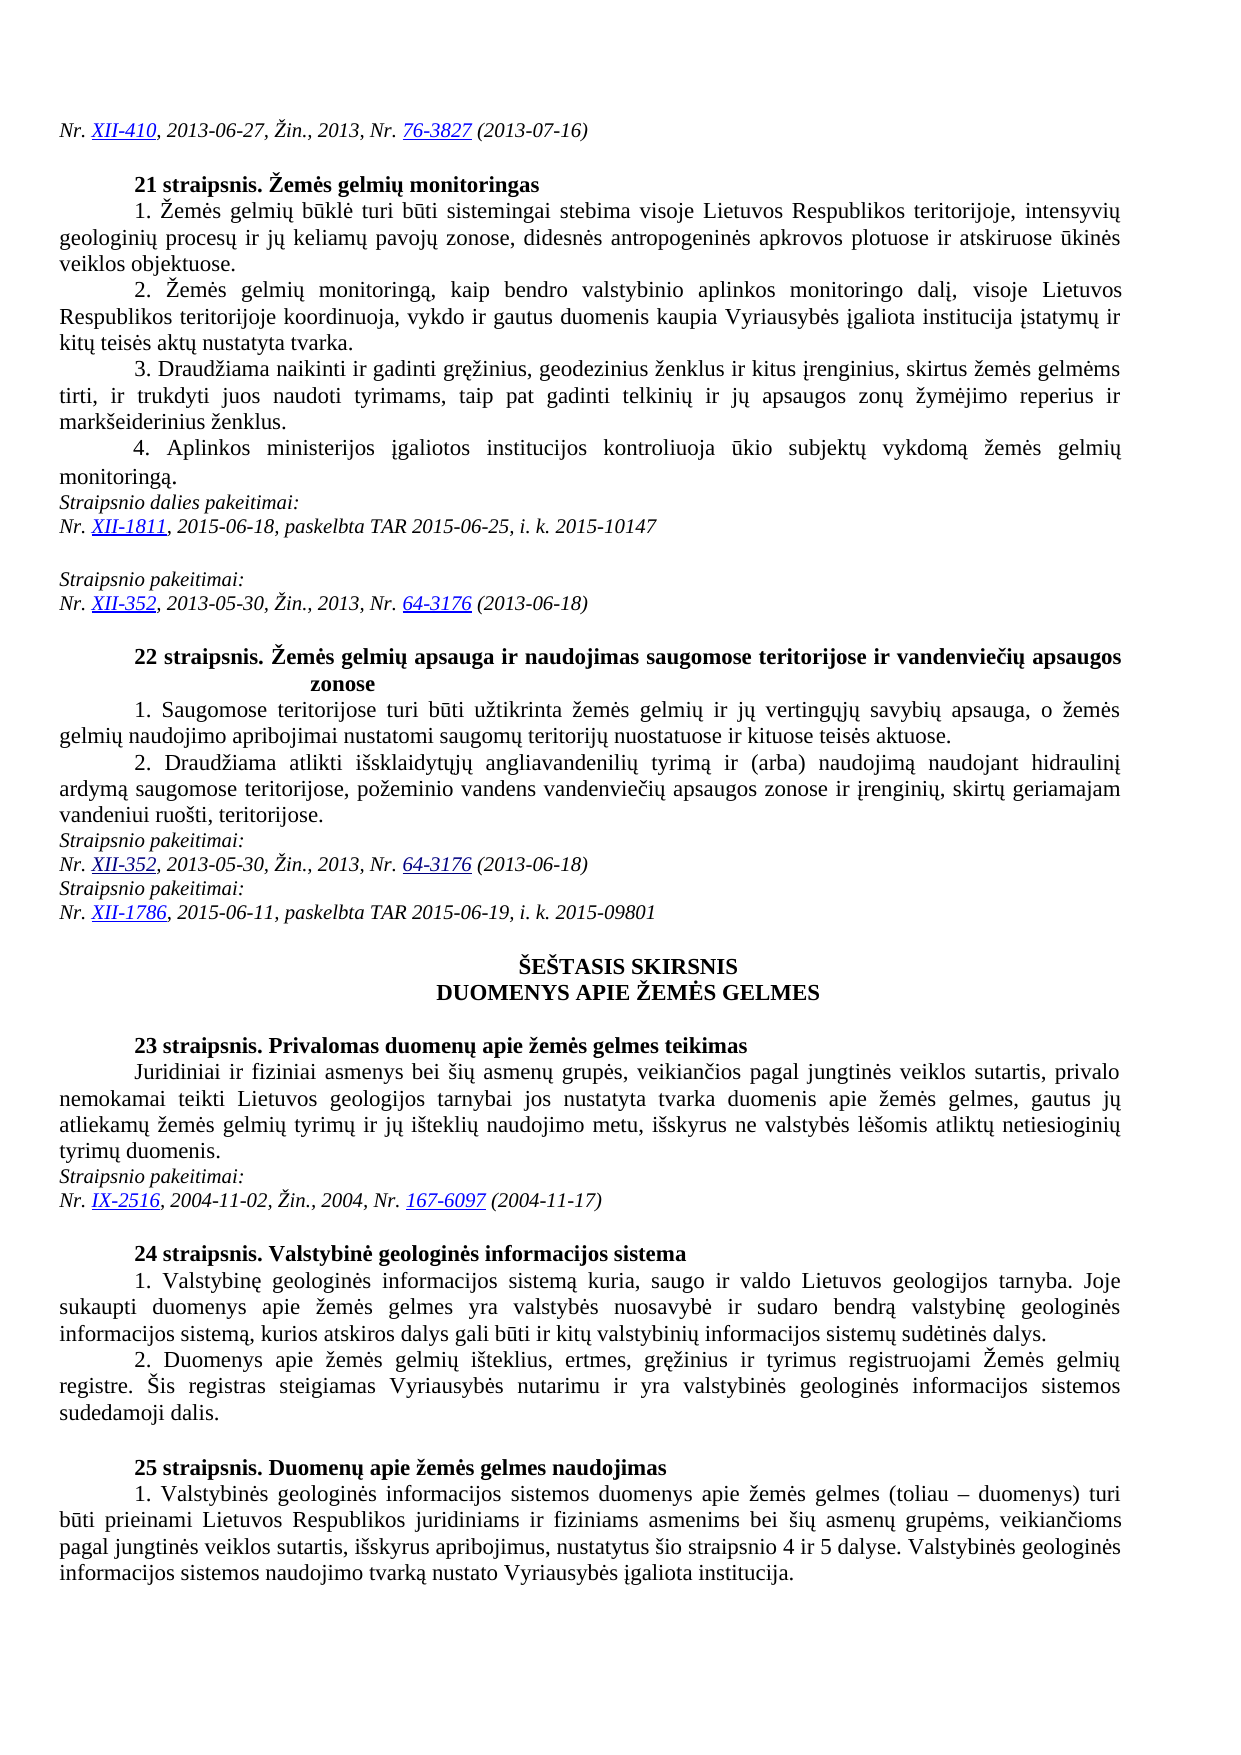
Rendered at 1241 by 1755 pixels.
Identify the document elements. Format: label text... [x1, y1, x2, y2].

text 1. Valstybinę geologinės informacijos sistemą kuria, saugo ir valdo Lietuvos geologijos tarnyba. Joje sukaupti duomenys apie žemės gelmes yra valstybės nuosavybė ir sudaro bendrą valstybinę geologinės informacijos sistemą, kurios atskiros dalys gali būti ir kitų valstybinių informacijos sistemų sudėtinės dalys. [59, 1267, 1122, 1346]
text ŠEŠTASIS SKIRSNIS [59, 953, 1122, 979]
text 1. Žemės gelmių būklė turi būti sistemingai stebima visoje Lietuvos Respublikos teritorijoje, intensyvių geologinių procesų ir jų keliamų pavojų zonose, didesnės antropogeninės apkrovos plotuose ir atskiruose ūkinės veiklos objektuose. [59, 197, 1122, 276]
text Nr. XII-1786, 2015-06-11, paskelbta TAR 2015-06-19, i. k. 2015-09801 [59, 900, 1122, 924]
text Straipsnio pakeitimai: [59, 876, 1122, 900]
text Nr. IX-2516, 2004-11-02, Žin., 2004, Nr. 167-6097 (2004-11-17) [59, 1188, 1122, 1212]
text Juridiniai ir fiziniai asmenys bei šių asmenų grupės, veikiančios pagal jungtinės veiklos sutartis, privalo nemokamai teikti Lietuvos geologijos tarnybai jos nustatyta tvarka duomenis apie žemės gelmes, gautus jų atliekamų žemės gelmių tyrimų ir jų išteklių naudojimo metu, išskyrus ne valstybės lėšomis atliktų netiesioginių tyrimų duomenis. [59, 1058, 1122, 1164]
text 4. Aplinkos ministerijos įgaliotos institucijos kontroliuoja ūkio subjektų vykdomą žemės gelmių monitoringą. [59, 434, 1122, 489]
text 1. Saugomose teritorijose turi būti užtikrinta žemės gelmių ir jų vertingųjų savybių apsauga, o žemės gelmių naudojimo apribojimai nustatomi saugomų teritorijų nuostatuose ir kituose teisės aktuose. [59, 696, 1122, 749]
text 3. Draudžiama naikinti ir gadinti gręžinius, geodezinius ženklus ir kitus įrenginius, skirtus žemės gelmėms tirti, ir trukdyti juos naudoti tyrimams, taip pat gadinti telkinių ir jų apsaugos zonų žymėjimo reperius ir markšeiderinius ženklus. [59, 355, 1122, 434]
text 24 straipsnis. Valstybinė geologinės informacijos sistema [59, 1241, 1122, 1267]
text Nr. XII-1811, 2015-06-18, paskelbta TAR 2015-06-25, i. k. 2015-10147 [59, 514, 1122, 538]
text Nr. XII-410, 2013-06-27, Žin., 2013, Nr. 76-3827 (2013-07-16) [59, 118, 1122, 142]
text Straipsnio dalies pakeitimai: [59, 489, 1122, 514]
text Nr. XII-352, 2013-05-30, Žin., 2013, Nr. 64-3176 (2013-06-18) [59, 852, 1122, 876]
text Straipsnio pakeitimai: [59, 566, 1122, 591]
text 23 straipsnis. Privalomas duomenų apie žemės gelmes teikimas [59, 1032, 1122, 1058]
text 21 straipsnis. Žemės gelmių monitoringas [59, 171, 1122, 197]
text Nr. XII-352, 2013-05-30, Žin., 2013, Nr. 64-3176 (2013-06-18) [59, 591, 1122, 614]
text 1. Valstybinės geologinės informacijos sistemos duomenys apie žemės gelmes (toliau – duomenys) turi būti prieinami Lietuvos Respublikos juridiniams ir fiziniams asmenims bei šių asmenų grupėms, veikiančioms pagal jungtinės veiklos sutartis, išskyrus apribojimus, nustatytus šio straipsnio 4 ir 5 dalyse. Valstybinės geologinės informacijos sistemos naudojimo tvarką nustato Vyriausybės įgaliota institucija. [59, 1480, 1122, 1586]
text 2. Žemės gelmių monitoringą, kaip bendro valstybinio aplinkos monitoringo dalį, visoje Lietuvos Respublikos teritorijoje koordinuoja, vykdo ir gautus duomenis kaupia Vyriausybės įgaliota institucija įstatymų ir kitų teisės aktų nustatyta tvarka. [59, 276, 1122, 355]
text 22 straipsnis. Žemės gelmių apsauga ir naudojimas saugomose teritorijose ir vandenviečių apsaugos zonose [134, 643, 1122, 696]
text 2. Duomenys apie žemės gelmių išteklius, ertmes, gręžinius ir tyrimus registruojami Žemės gelmių registre. Šis registras steigiamas Vyriausybės nutarimu ir yra valstybinės geologinės informacijos sistemos sudedamoji dalis. [59, 1346, 1122, 1425]
text 25 straipsnis. Duomenų apie žemės gelmes naudojimas [59, 1454, 1122, 1480]
text Straipsnio pakeitimai: [59, 828, 1122, 852]
text 2. Draudžiama atlikti išsklaidytųjų angliavandenilių tyrimą ir (arba) naudojimą naudojant hidraulinį ardymą saugomose teritorijose, požeminio vandens vandenviečių apsaugos zonose ir įrenginių, skirtų geriamajam vandeniui ruošti, teritorijose. [59, 749, 1122, 828]
text Straipsnio pakeitimai: [59, 1164, 1122, 1188]
text DUOMENYS APIE ŽEMĖS GELMES [59, 979, 1122, 1006]
